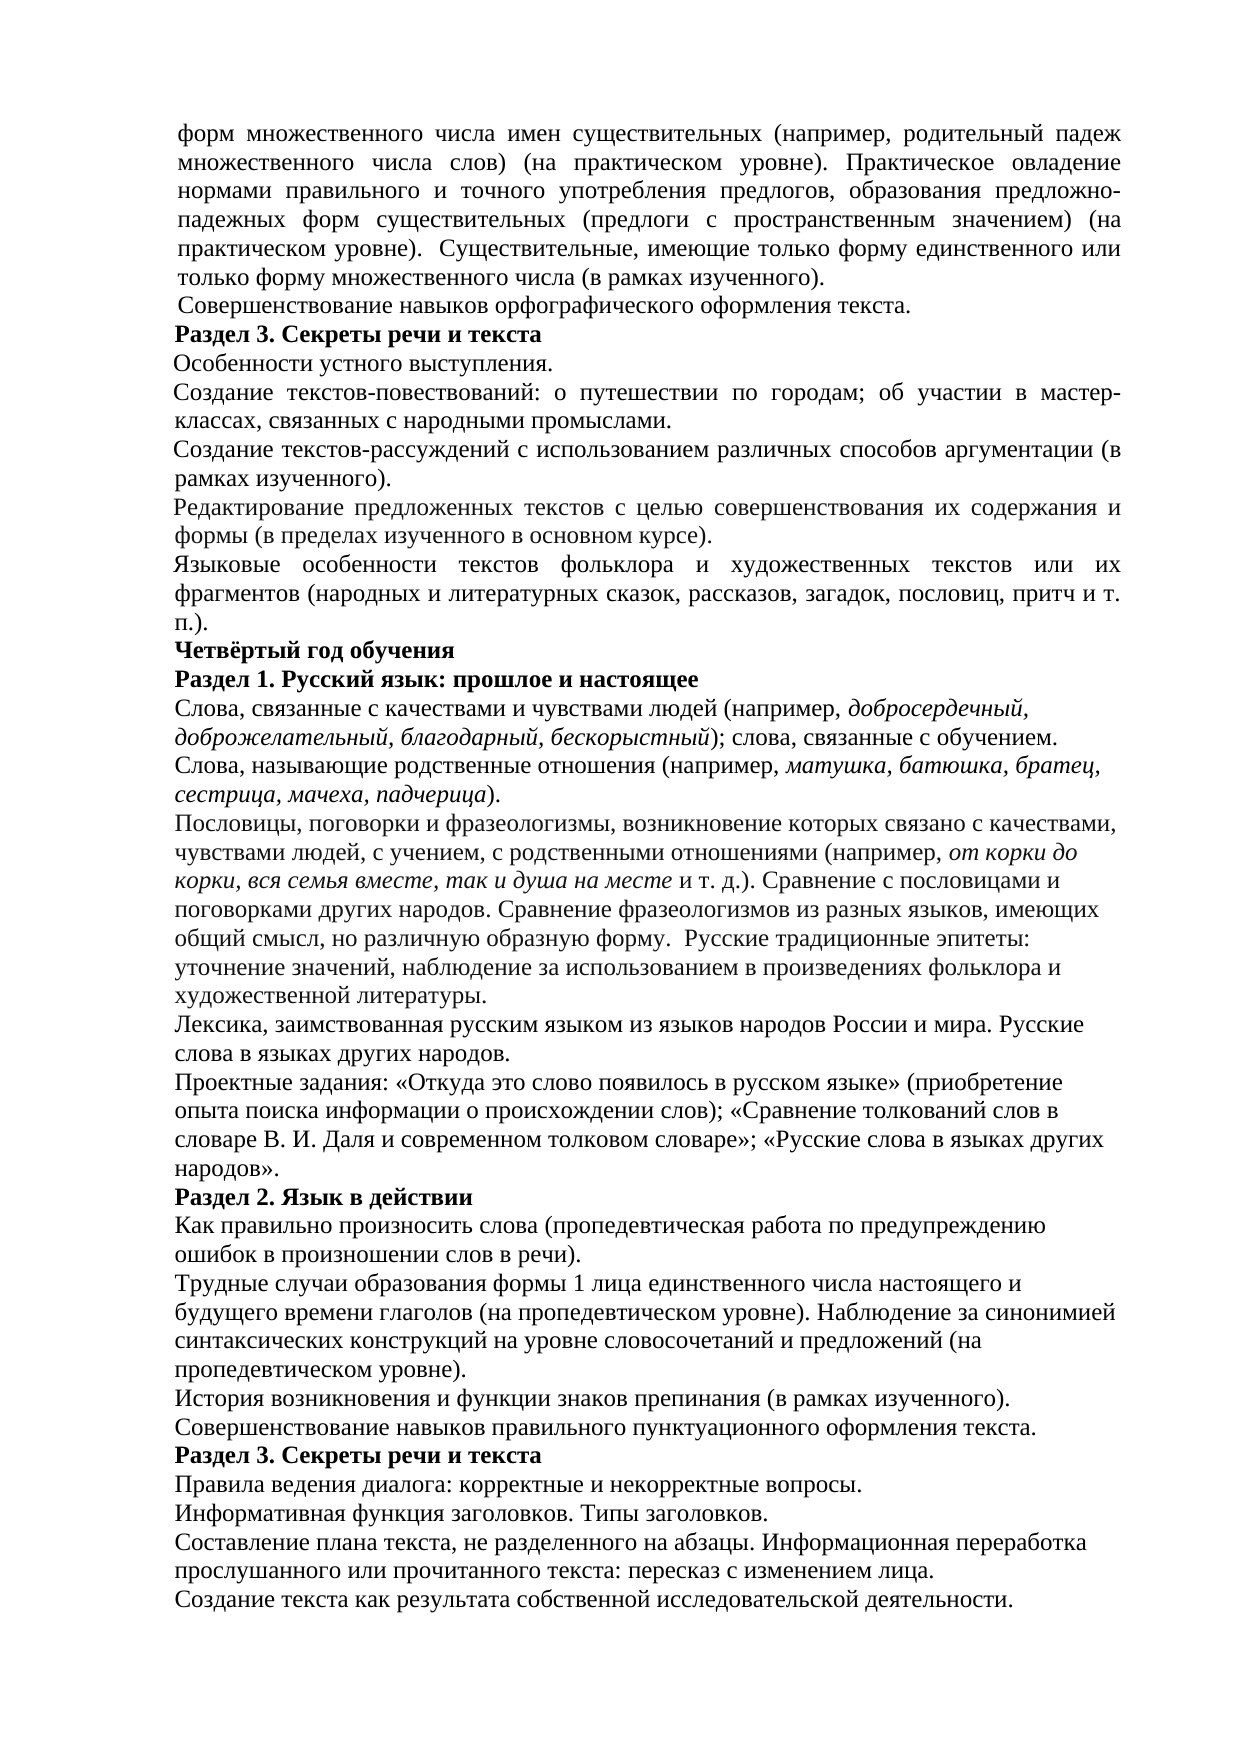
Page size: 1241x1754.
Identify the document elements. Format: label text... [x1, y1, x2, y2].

text форм множественного числа имен существительных (например, родительный падеж множественного числа слов) (на практическом уровне). Практическое овладение нормами правильного и точного употребления предлогов, образования предложно-падежных форм существительных (предлоги с пространственным значением) (на практическом уровне). Существительные, имеющие только форму единственного или только форму множественного числа (в рамках изученного). [177, 118, 1122, 291]
text Трудные случаи образования формы 1 лица единственного числа настоящего и будущего времени глаголов (на пропедевтическом уровне). Наблюдение за синонимией синтаксических конструкций на уровне словосочетаний и предложений (на пропедевтическом уровне). [174, 1268, 1122, 1383]
text Совершенствование навыков орфографического оформления текста. [177, 291, 1122, 319]
text Создание текстов-рассуждений с использованием различных способов аргументации (в рамках изученного). [173, 434, 1122, 492]
text Создание текста как результата собственной исследовательской деятельности. [174, 1584, 1122, 1613]
text Редактирование предложенных текстов с целью совершенствования их содержания и формы (в пределах изученного в основном курсе). [173, 492, 1122, 549]
text Раздел 2. Язык в действии [118, 1182, 1122, 1211]
text Раздел 3. Секреты речи и текста [118, 319, 1122, 348]
text Пословицы, поговорки и фразеологизмы, возникновение которых связано с качествами, чувствами людей, с учением, с родственными отношениями (например, от корки до корки, вся семья вместе, так и душа на месте и т. д.). Сравнение с пословицами и поговорками других народов. Сравнение фразеологизмов из разных языков, имеющих общий смысл, но различную образную форму. Русские традиционные эпитеты: уточнение значений, наблюдение за использованием в произведениях фольклора и художественной литературы. [174, 808, 1122, 1009]
text Составление плана текста, не разделенного на абзацы. Информационная переработка прослушанного или прочитанного текста: пересказ с изменением лица. [174, 1527, 1122, 1584]
text Языковые особенности текстов фольклора и художественных текстов или их фрагментов (народных и литературных сказок, рассказов, загадок, пословиц, притч и т. п.). [173, 549, 1122, 636]
text Создание текстов-повествований: о путешествии по городам; об участии в мастер-классах, связанных с народными промыслами. [173, 377, 1122, 434]
text История возникновения и функции знаков препинания (в рамках изученного). Совершенствование навыков правильного пунктуационного оформления текста. [174, 1383, 1122, 1441]
text Раздел 3. Секреты речи и текста [118, 1441, 1122, 1469]
text Правила ведения диалога: корректные и некорректные вопросы. [174, 1469, 1122, 1498]
text Лексика, заимствованная русским языком из языков народов России и мира. Русские слова в языках других народов. [174, 1009, 1122, 1067]
text Как правильно произносить слова (пропедевтическая работа по предупреждению ошибок в произношении слов в речи). [174, 1211, 1122, 1268]
text Раздел 1. Русский язык: прошлое и настоящее [118, 664, 1122, 693]
text Особенности устного выступления. [173, 348, 1122, 377]
text Слова, называющие родственные отношения (например, матушка, батюшка, братец, сестрица, мачеха, падчерица). [174, 751, 1122, 808]
text Четвёртый год обучения [118, 636, 1122, 664]
text Слова, связанные с качествами и чувствами людей (например, добросердечный, доброжелательный, благодарный, бескорыстный); слова, связанные с обучением. [174, 693, 1122, 751]
text Информативная функция заголовков. Типы заголовков. [174, 1498, 1122, 1527]
text Проектные задания: «Откуда это слово появилось в русском языке» (приобретение опыта поиска информации о происхождении слов); «Сравнение толкований слов в словаре В. И. Даля и современном толковом словаре»; «Русские слова в языках других народов». [174, 1067, 1122, 1182]
